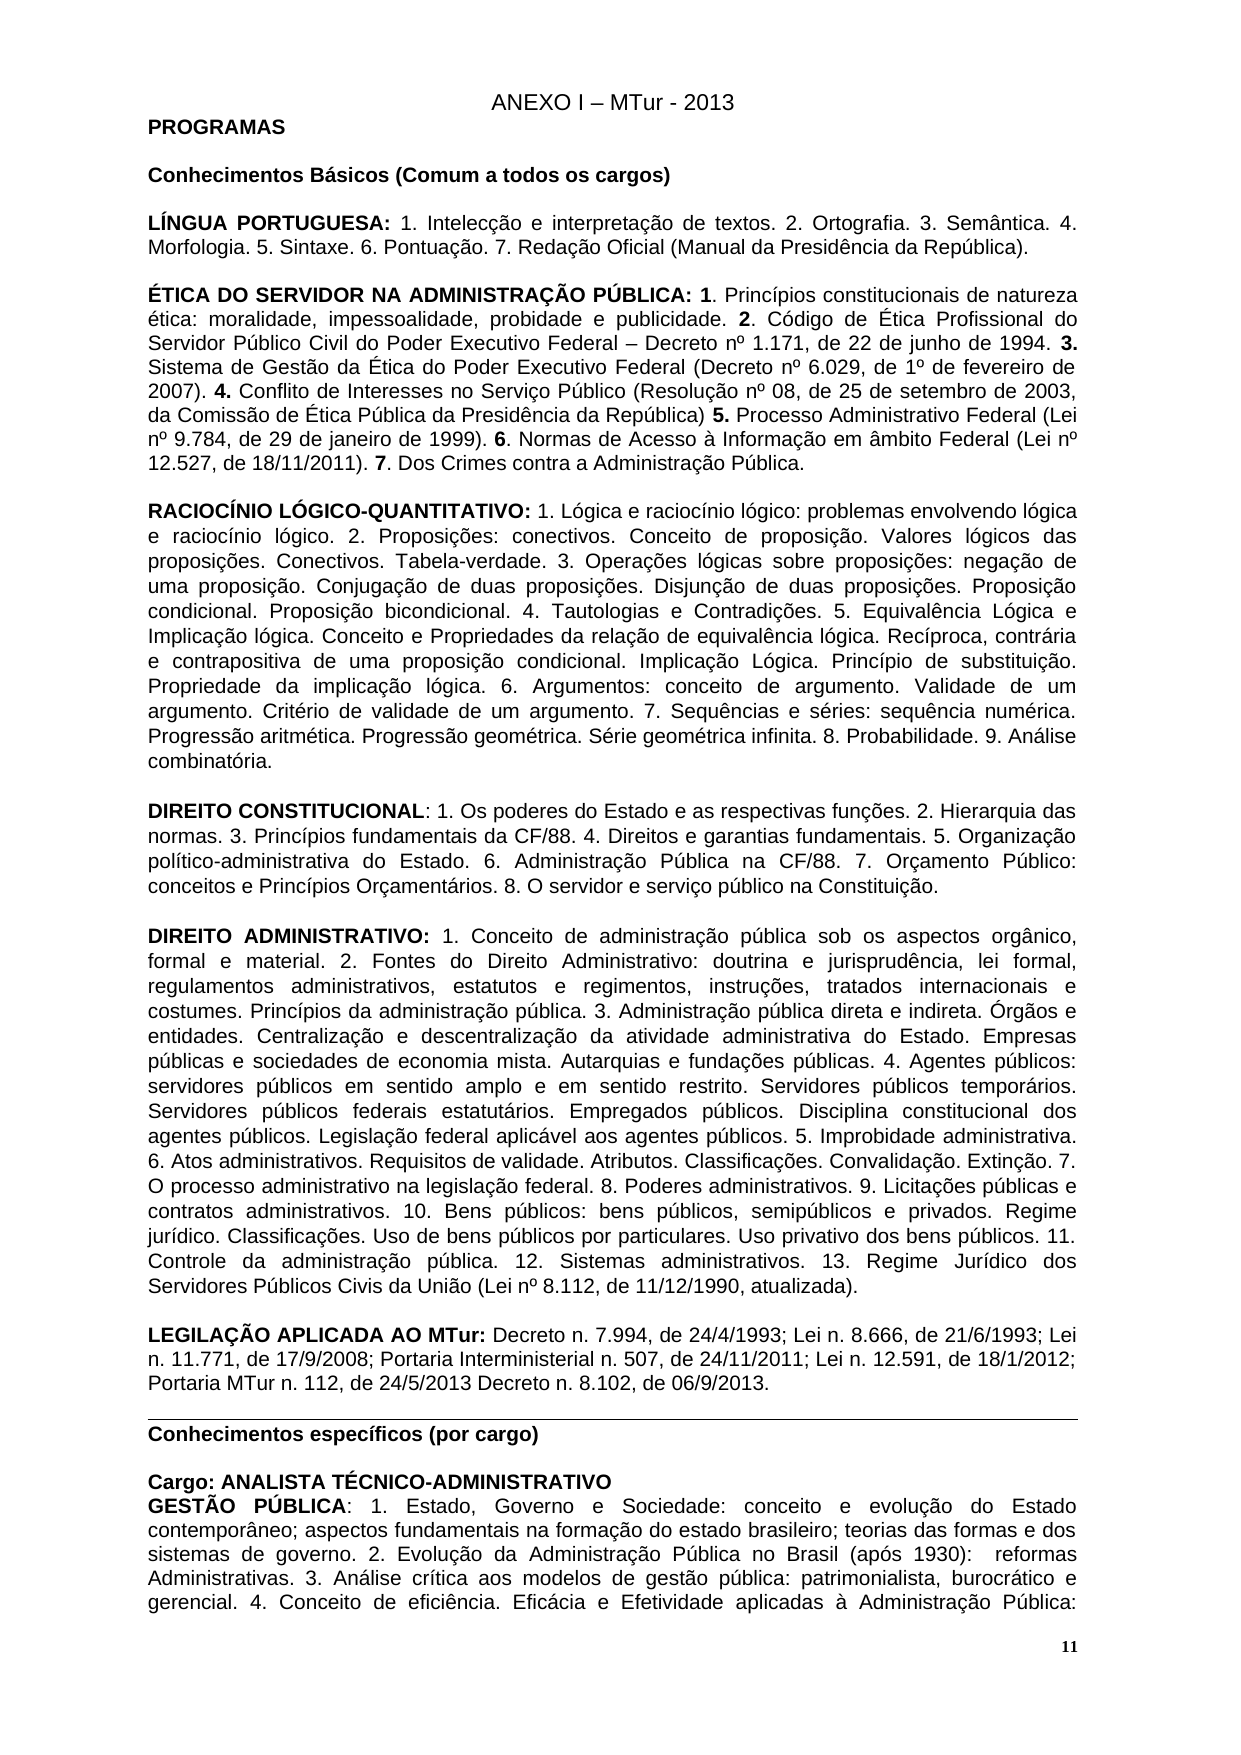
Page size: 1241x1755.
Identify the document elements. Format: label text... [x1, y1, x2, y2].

text LEGILAÇÃO APLICADA AO MTur: Decreto n. 7.994, de 24/4/1993; Lei n. 8.666, de 21/6/1993; Lei n. 11.771, de 17/9/2008; Portaria Interministerial n. 507, de 24/11/2011; Lei n. 12.591, de 18/1/2012; Portaria MTur n. 112, de 24/5/2013 Decreto n. 8.102, de 06/9/2013. [148, 1323, 1078, 1395]
text DIREITO CONSTITUCIONAL: 1. Os poderes do Estado e as respectivas funções. 2. Hierarquia das normas. 3. Princípios fundamentais da CF/88. 4. Direitos e garantias fundamentais. 5. Organização político-administrativa do Estado. 6. Administração Pública na CF/88. 7. Orçamento Público: conceitos e Princípios Orçamentários. 8. O servidor e serviço público na Constituição. [148, 798, 1078, 898]
text ÉTICA DO SERVIDOR NA ADMINISTRAÇÃO PÚBLICA: 1. Princípios constitucionais de natureza ética: moralidade, impessoalidade, probidade e publicidade. 2. Código de Ética Profissional do Servidor Público Civil do Poder Executivo Federal – Decreto nº 1.171, de 22 de junho de 1994. 3. Sistema de Gestão da Ética do Poder Executivo Federal (Decreto nº 6.029, de 1º de fevereiro de 2007). 4. Conflito de Interesses no Serviço Público (Resolução nº 08, de 25 de setembro de 2003, da Comissão de Ética Pública da Presidência da República) 5. Processo Administrativo Federal (Lei nº 9.784, de 29 de janeiro de 1999). 6. Normas de Acesso à Informação em âmbito Federal (Lei nº 12.527, de 18/11/2011). 7. Dos Crimes contra a Administração Pública. [148, 283, 1078, 474]
text DIREITO ADMINISTRATIVO: 1. Conceito de administração pública sob os aspectos orgânico, formal e material. 2. Fontes do Direito Administrativo: doutrina e jurisprudência, lei formal, regulamentos administrativos, estatutos e regimentos, instruções, tratados internacionais e costumes. Princípios da administração pública. 3. Administração pública direta e indireta. Órgãos e entidades. Centralização e descentralização da atividade administrativa do Estado. Empresas públicas e sociedades de economia mista. Autarquias e fundações públicas. 4. Agentes públicos: servidores públicos em sentido amplo e em sentido restrito. Servidores públicos temporários. Servidores públicos federais estatutários. Empregados públicos. Disciplina constitucional dos agentes públicos. Legislação federal aplicável aos agentes públicos. 5. Improbidade administrativa. 6. Atos administrativos. Requisitos de validade. Atributos. Classificações. Convalidação. Extinção. 7. O processo administrativo na legislação federal. 8. Poderes administrativos. 9. Licitações públicas e contratos administrativos. 10. Bens públicos: bens públicos, semipúblicos e privados. Regime jurídico. Classificações. Uso de bens públicos por particulares. Uso privativo dos bens públicos. 11. Controle da administração pública. 12. Sistemas administrativos. 13. Regime Jurídico dos Servidores Públicos Civis da União (Lei nº 8.112, de 11/12/1990, atualizada). [148, 923, 1078, 1298]
text PROGRAMAS [148, 115, 1078, 139]
text Cargo: ANALISTA TÉCNICO-ADMINISTRATIVO [148, 1470, 1078, 1494]
text RACIOCÍNIO LÓGICO-QUANTITATIVO: 1. Lógica e raciocínio lógico: problemas envolvendo lógica e raciocínio lógico. 2. Proposições: conectivos. Conceito de proposição. Valores lógicos das proposições. Conectivos. Tabela-verdade. 3. Operações lógicas sobre proposições: negação de uma proposição. Conjugação de duas proposições. Disjunção de duas proposições. Proposição condicional. Proposição bicondicional. 4. Tautologias e Contradições. 5. Equivalência Lógica e Implicação lógica. Conceito e Propriedades da relação de equivalência lógica. Recíproca, contrária e contrapositiva de uma proposição condicional. Implicação Lógica. Princípio de substituição. Propriedade da implicação lógica. 6. Argumentos: conceito de argumento. Validade de um argumento. Critério de validade de um argumento. 7. Sequências e séries: sequência numérica. Progressão aritmética. Progressão geométrica. Série geométrica infinita. 8. Probabilidade. 9. Análise combinatória. [148, 498, 1078, 773]
text GESTÃO PÚBLICA: 1. Estado, Governo e Sociedade: conceito e evolução do Estado contemporâneo; aspectos fundamentais na formação do estado brasileiro; teorias das formas e dos sistemas de governo. 2. Evolução da Administração Pública no Brasil (após 1930): reformas Administrativas. 3. Análise crítica aos modelos de gestão pública: patrimonialista, burocrático e gerencial. 4. Conceito de eficiência. Eficácia e Efetividade aplicadas à Administração Pública: [148, 1494, 1078, 1614]
text Conhecimentos específicos (por cargo) [148, 1420, 1078, 1446]
text LÍNGUA PORTUGUESA: 1. Intelecção e interpretação de textos. 2. Ortografia. 3. Semântica. 4. Morfologia. 5. Sintaxe. 6. Pontuação. 7. Redação Oficial (Manual da Presidência da República). [148, 211, 1078, 259]
text Conhecimentos Básicos (Comum a todos os cargos) [148, 163, 1078, 187]
text ANEXO I – MTur - 2013 [148, 89, 1078, 115]
